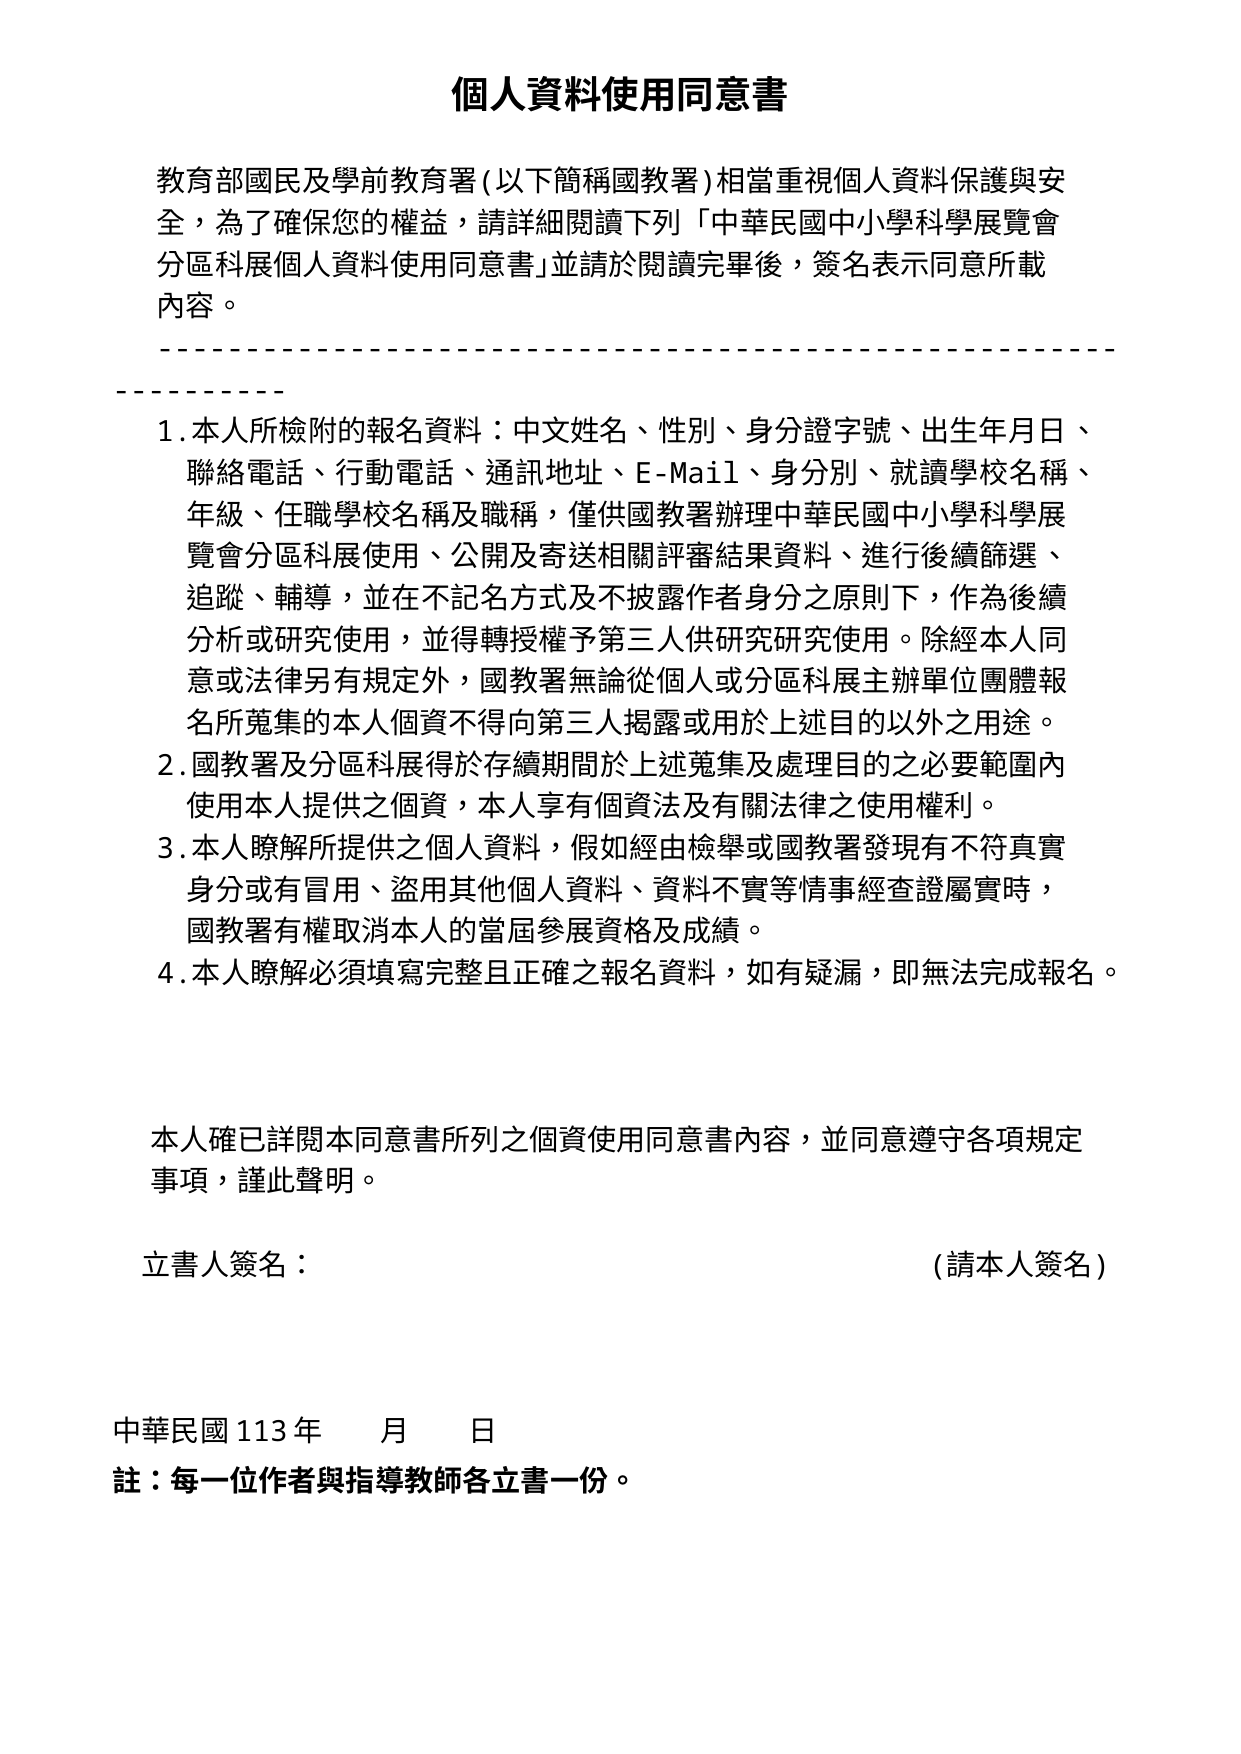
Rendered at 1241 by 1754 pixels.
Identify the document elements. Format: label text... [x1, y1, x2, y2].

text 本人確已詳閱本同意書所列之個資使用同意書內容，並同意遵守各項規定事項，謹此聲明。 [150, 1117, 1084, 1200]
text 中華民國113年 月 日 [112, 1408, 1084, 1450]
text 個人資料使用同意書 [112, 75, 1128, 117]
text 1.本人所檢附的報名資料：中文姓名、性別、身分證字號、出生年月日、聯絡電話、行動電話、通訊地址、E-Mail、身分別、就讀學校名稱、年級、任職學校名稱及職稱，僅供國教署辦理中華民國中小學科學展覽會分區科展使用、公開及寄送相關評審結果資料、進行後續篩選、追蹤、輔導，並在不記名方式及不披露作者身分之原則下，作為後續分析或研究使用，並得轉授權予第三人供研究研究使用。除經本人同意或法律另有規定外，國教署無論從個人或分區科展主辦單位團體報名所蒐集的本人個資不得向第三人揭露或用於上述目的以外之用途。 [156, 408, 1069, 742]
text 教育部國民及學前教育署(以下簡稱國教署)相當重視個人資料保護與安全，為了確保您的權益，請詳細閱讀下列「中華民國中小學科學展覽會分區科展個人資料使用同意書｣並請於閱讀完畢後，簽名表示同意所載內容。 [156, 158, 1069, 325]
text 3.本人瞭解所提供之個人資料，假如經由檢舉或國教署發現有不符真實身分或有冒用、盜用其他個人資料、資料不實等情事經查證屬實時，國教署有權取消本人的當屆參展資格及成績。 [156, 825, 1084, 950]
text 註：每一位作者與指導教師各立書一份。 [112, 1450, 1128, 1502]
text 4.本人瞭解必須填寫完整且正確之報名資料，如有疑漏，即無法完成報名。 [112, 950, 1128, 992]
text ----------------------------------------------------------------- [112, 325, 1128, 408]
text 立書人簽名： (請本人簽名) [112, 1242, 1128, 1283]
text 2.國教署及分區科展得於存續期間於上述蒐集及處理目的之必要範圍內使用本人提供之個資，本人享有個資法及有關法律之使用權利。 [156, 742, 1084, 825]
